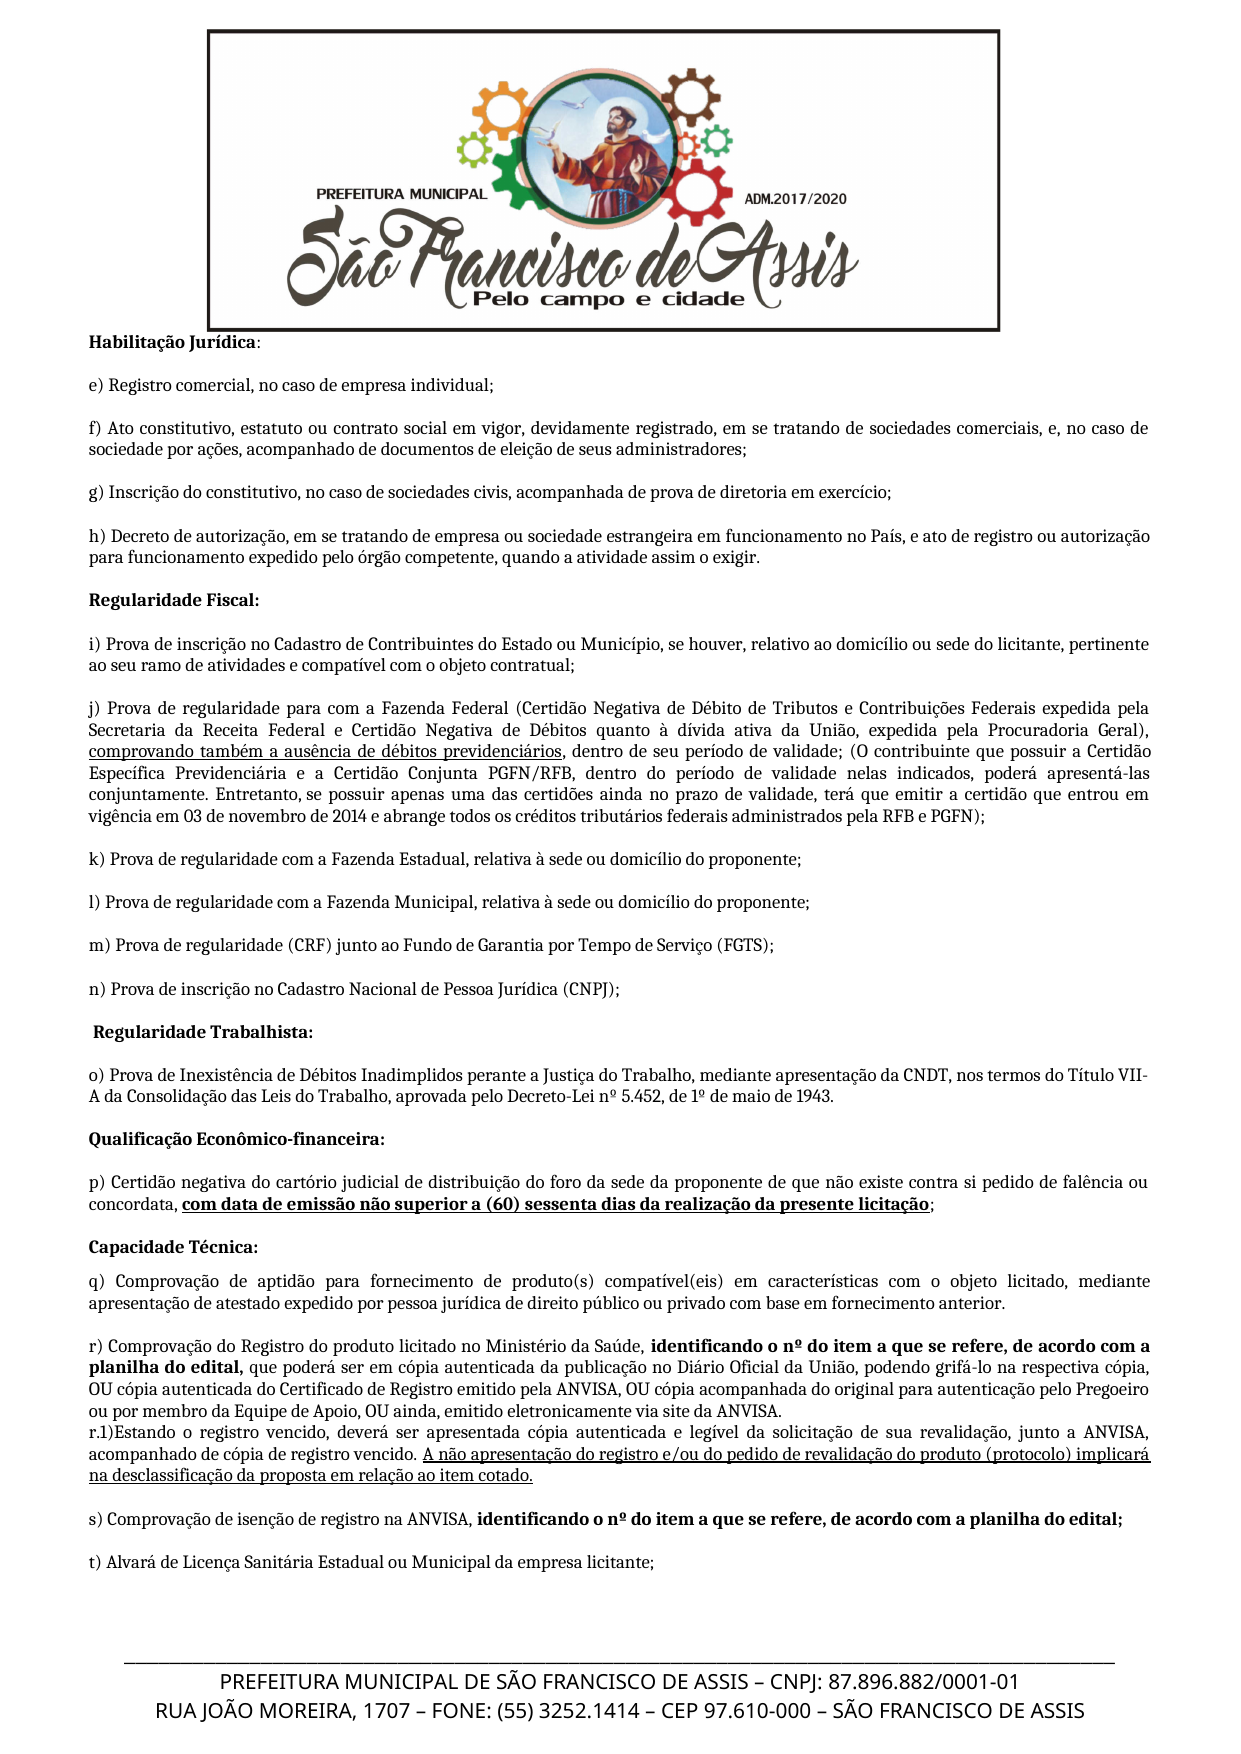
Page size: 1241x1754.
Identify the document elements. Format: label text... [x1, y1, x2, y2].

text Qualificação Econômico-financeira: [89, 1129, 1152, 1151]
text j) Prova de regularidade para com a Fazenda Federal (Certidão Negativa de Débito de Tributos e Contribuições Federais expedida pela Secretaria da Receita Federal e Certidão Negativa de Débitos quanto à dívida ativa da União, expedida pela Procuradoria Geral), comprovando também a ausência de débitos previdenciários, dentro de seu período de validade; (O contribuinte que possuir a Certidão Específica Previdenciária e a Certidão Conjunta PGFN/RFB, dentro do período de validade nelas indicados, poderá apresentá-las conjuntamente. Entretanto, se possuir apenas uma das certidões ainda no prazo de validade, terá que emitir a certidão que entrou em vigência em 03 de novembro de 2014 e abrange todos os créditos tributários federais administrados pela RFB e PGFN); [89, 698, 1152, 827]
text n) Prova de inscrição no Cadastro Nacional de Pessoa Jurídica (CNPJ); [89, 978, 1152, 999]
text Regularidade Trabalhista: [89, 1021, 1152, 1043]
text s) Comprovação de isenção de registro na ANVISA, identificando o nº do item a que se refere, de acordo com a planilha do edital; [89, 1508, 1152, 1529]
text p) Certidão negativa do cartório judicial de distribuição do foro da sede da proponente de que não existe contra si pedido de falência ou concordata, com data de emissão não superior a (60) sessenta dias da realização da presente licitação; [89, 1172, 1152, 1215]
text Habilitação Jurídica: [89, 331, 1152, 353]
text q) Comprovação de aptidão para fornecimento de produto(s) compatível(eis) em características com o objeto licitado, mediante apresentação de atestado expedido por pessoa jurídica de direito público ou privado com base em fornecimento anterior. [89, 1271, 1152, 1314]
text r.1)Estando o registro vencido, deverá ser apresentada cópia autenticada e legível da solicitação de sua revalidação, junto a ANVISA, acompanhado de cópia de registro vencido. A não apresentação do registro e/ou do pedido de revalidação do produto (protocolo) implicará na desclassificação da proposta em relação ao item cotado. [89, 1422, 1152, 1486]
text m) Prova de regularidade (CRF) junto ao Fundo de Garantia por Tempo de Serviço (FGTS); [89, 935, 1152, 956]
text t) Alvará de Licença Sanitária Estadual ou Municipal da empresa licitante; [89, 1551, 1152, 1573]
text e) Registro comercial, no caso de empresa individual; [89, 374, 1152, 396]
text Capacidade Técnica: [89, 1237, 1152, 1258]
text g) Inscrição do constitutivo, no caso de sociedades civis, acompanhada de prova de diretoria em exercício; [89, 482, 1152, 504]
text r) Comprovação do Registro do produto licitado no Ministério da Saúde, identificando o nº do item a que se refere, de acordo com a planilha do edital, que poderá ser em cópia autenticada da publicação no Diário Oficial da União, podendo grifá-lo na respectiva cópia, OU cópia autenticada do Certificado de Registro emitido pela ANVISA, OU cópia acompanhada do original para autenticação pelo Pregoeiro ou por membro da Equipe de Apoio, OU ainda, emitido eletronicamente via site da ANVISA. [89, 1336, 1152, 1422]
text o) Prova de Inexistência de Débitos Inadimplidos perante a Justiça do Trabalho, mediante apresentação da CNDT, nos termos do Título VII-A da Consolidação das Leis do Trabalho, aprovada pelo Decreto-Lei nº 5.452, de 1º de maio de 1943. [89, 1064, 1152, 1107]
text k) Prova de regularidade com a Fazenda Estadual, relativa à sede ou domicílio do proponente; [89, 849, 1152, 870]
text i) Prova de inscrição no Cadastro de Contribuintes do Estado ou Município, se houver, relativo ao domicílio ou sede do licitante, pertinente ao seu ramo de atividades e compatível com o objeto contratual; [89, 633, 1152, 676]
text f) Ato constitutivo, estatuto ou contrato social em vigor, devidamente registrado, em se tratando de sociedades comerciais, e, no caso de sociedade por ações, acompanhado de documentos de eleição de seus administradores; [89, 417, 1152, 461]
text l) Prova de regularidade com a Fazenda Municipal, relativa à sede ou domicílio do proponente; [89, 892, 1152, 913]
text Regularidade Fiscal: [89, 590, 1152, 611]
text h) Decreto de autorização, em se tratando de empresa ou sociedade estrangeira em funcionamento no País, e ato de registro ou autorização para funcionamento expedido pelo órgão competente, quando a atividade assim o exigir. [89, 525, 1152, 568]
